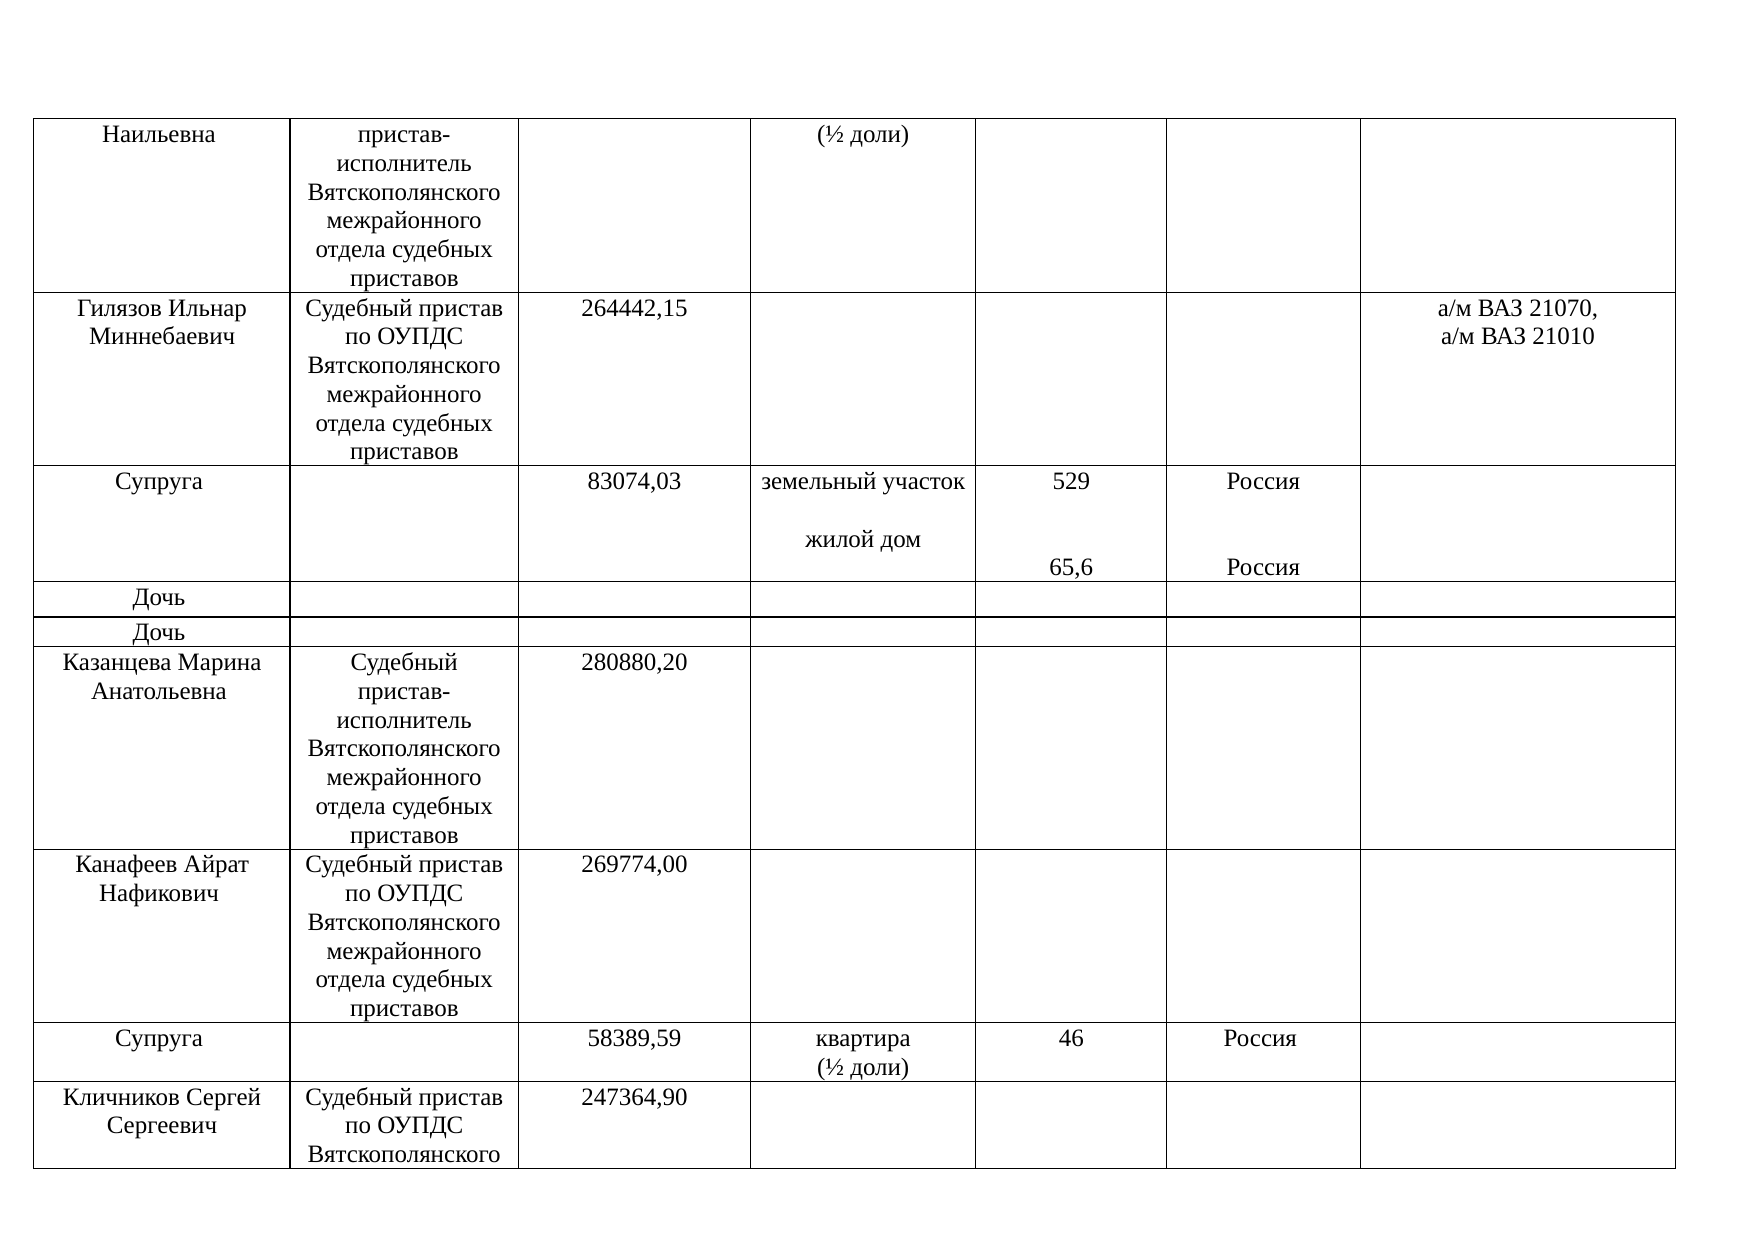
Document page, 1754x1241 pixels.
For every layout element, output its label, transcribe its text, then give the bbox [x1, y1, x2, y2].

table_cell [291, 618, 518, 646]
table_cell Дочь [34, 618, 289, 646]
table_cell [751, 618, 975, 646]
table_cell [1676, 581, 1680, 616]
table_cell [1167, 1082, 1360, 1168]
table_cell 83074,03 [519, 466, 750, 581]
table_cell [1676, 616, 1680, 646]
table_cell пристав-исполнитель Вятскополянского межрайонного отдела судебных приставов [291, 119, 518, 292]
table_cell [291, 466, 518, 581]
table_cell 247364,90 [519, 1082, 750, 1168]
table_cell [1680, 292, 1686, 465]
table_cell [29, 616, 33, 646]
table_cell [1361, 1082, 1675, 1168]
table_cell Судебный пристав по ОУПДС Вятскополянского межрайонного отдела судебных приставов [291, 850, 518, 1022]
table_cell [976, 618, 1166, 646]
table_cell [29, 465, 33, 581]
table_cell Дочь [34, 582, 289, 616]
table_cell 264442,15 [519, 293, 750, 465]
table_cell [1167, 293, 1360, 465]
table_cell [1361, 850, 1675, 1022]
table_cell 58389,59 [519, 1023, 750, 1081]
table_cell [29, 646, 33, 848]
table_cell [1361, 647, 1675, 848]
table_cell [519, 618, 750, 646]
table_cell [1361, 582, 1675, 616]
table_cell [29, 849, 33, 1022]
table_cell [976, 1082, 1166, 1168]
table_cell Наильевна [34, 119, 289, 292]
table_cell Супруга [34, 1023, 289, 1081]
table_cell Казанцева Марина Анатольевна [34, 647, 289, 848]
table_cell Кличников Сергей Сергеевич [34, 1082, 289, 1168]
table_cell [1676, 849, 1680, 1022]
table_cell [1361, 119, 1675, 292]
table_cell [1680, 581, 1686, 616]
table_cell [1167, 618, 1360, 646]
table_cell [29, 1022, 33, 1081]
table_cell [1361, 466, 1675, 581]
table_cell [751, 647, 975, 848]
table_cell Судебный пристав-исполнитель Вятскополянского межрайонного отдела судебных приставов [291, 647, 518, 848]
table_cell [29, 292, 33, 465]
table_cell [1680, 616, 1686, 646]
table_cell [291, 1023, 518, 1081]
table_cell [751, 1082, 975, 1168]
table_cell Канафеев Айрат Нафикович [34, 850, 289, 1022]
table_cell [1680, 646, 1686, 848]
table_cell [976, 647, 1166, 848]
table_cell [1676, 1022, 1680, 1081]
table_cell [751, 850, 975, 1022]
table_cell [1676, 292, 1680, 465]
table_cell [1167, 582, 1360, 616]
table_cell [1361, 1023, 1675, 1081]
table_cell [1680, 465, 1686, 581]
table_cell Судебный пристав по ОУПДС Вятскополянского [291, 1082, 518, 1168]
table_cell 46 [976, 1023, 1166, 1081]
table_cell [1361, 618, 1675, 646]
table_cell 280880,20 [519, 647, 750, 848]
table_cell [1680, 118, 1686, 292]
table_cell [1167, 647, 1360, 848]
table_cell Гилязов Ильнар Миннебаевич [34, 293, 289, 465]
table_cell Россия [1167, 1023, 1360, 1081]
table_cell [1676, 1081, 1680, 1168]
table_cell земельный участок жилой дом [751, 466, 975, 581]
table_cell [1680, 1081, 1686, 1168]
table_cell [751, 293, 975, 465]
table_cell [1680, 849, 1686, 1022]
table_cell а/м ВАЗ 21070, а/м ВАЗ 21010 [1361, 293, 1675, 465]
table_cell [519, 582, 750, 616]
table_cell [1680, 1022, 1686, 1081]
table_cell [1167, 850, 1360, 1022]
table_cell (½ доли) [751, 119, 975, 292]
table_cell [291, 582, 518, 616]
table_cell [29, 1081, 33, 1168]
table_cell [29, 118, 33, 292]
table_cell 269774,00 [519, 850, 750, 1022]
table_cell [1676, 646, 1680, 848]
table_cell [1676, 465, 1680, 581]
table_cell Россия Россия [1167, 466, 1360, 581]
table_cell [976, 293, 1166, 465]
table_cell [1676, 118, 1680, 292]
table_cell 529 65,6 [976, 466, 1166, 581]
table_cell [976, 582, 1166, 616]
table_cell квартира (½ доли) [751, 1023, 975, 1081]
table_cell [976, 119, 1166, 292]
table_cell [1167, 119, 1360, 292]
table_cell [976, 850, 1166, 1022]
table_cell [751, 582, 975, 616]
table_cell Судебный пристав по ОУПДС Вятскополянского межрайонного отдела судебных приставов [291, 293, 518, 465]
table_cell Супруга [34, 466, 289, 581]
table_cell [519, 119, 750, 292]
table_cell [29, 581, 33, 616]
